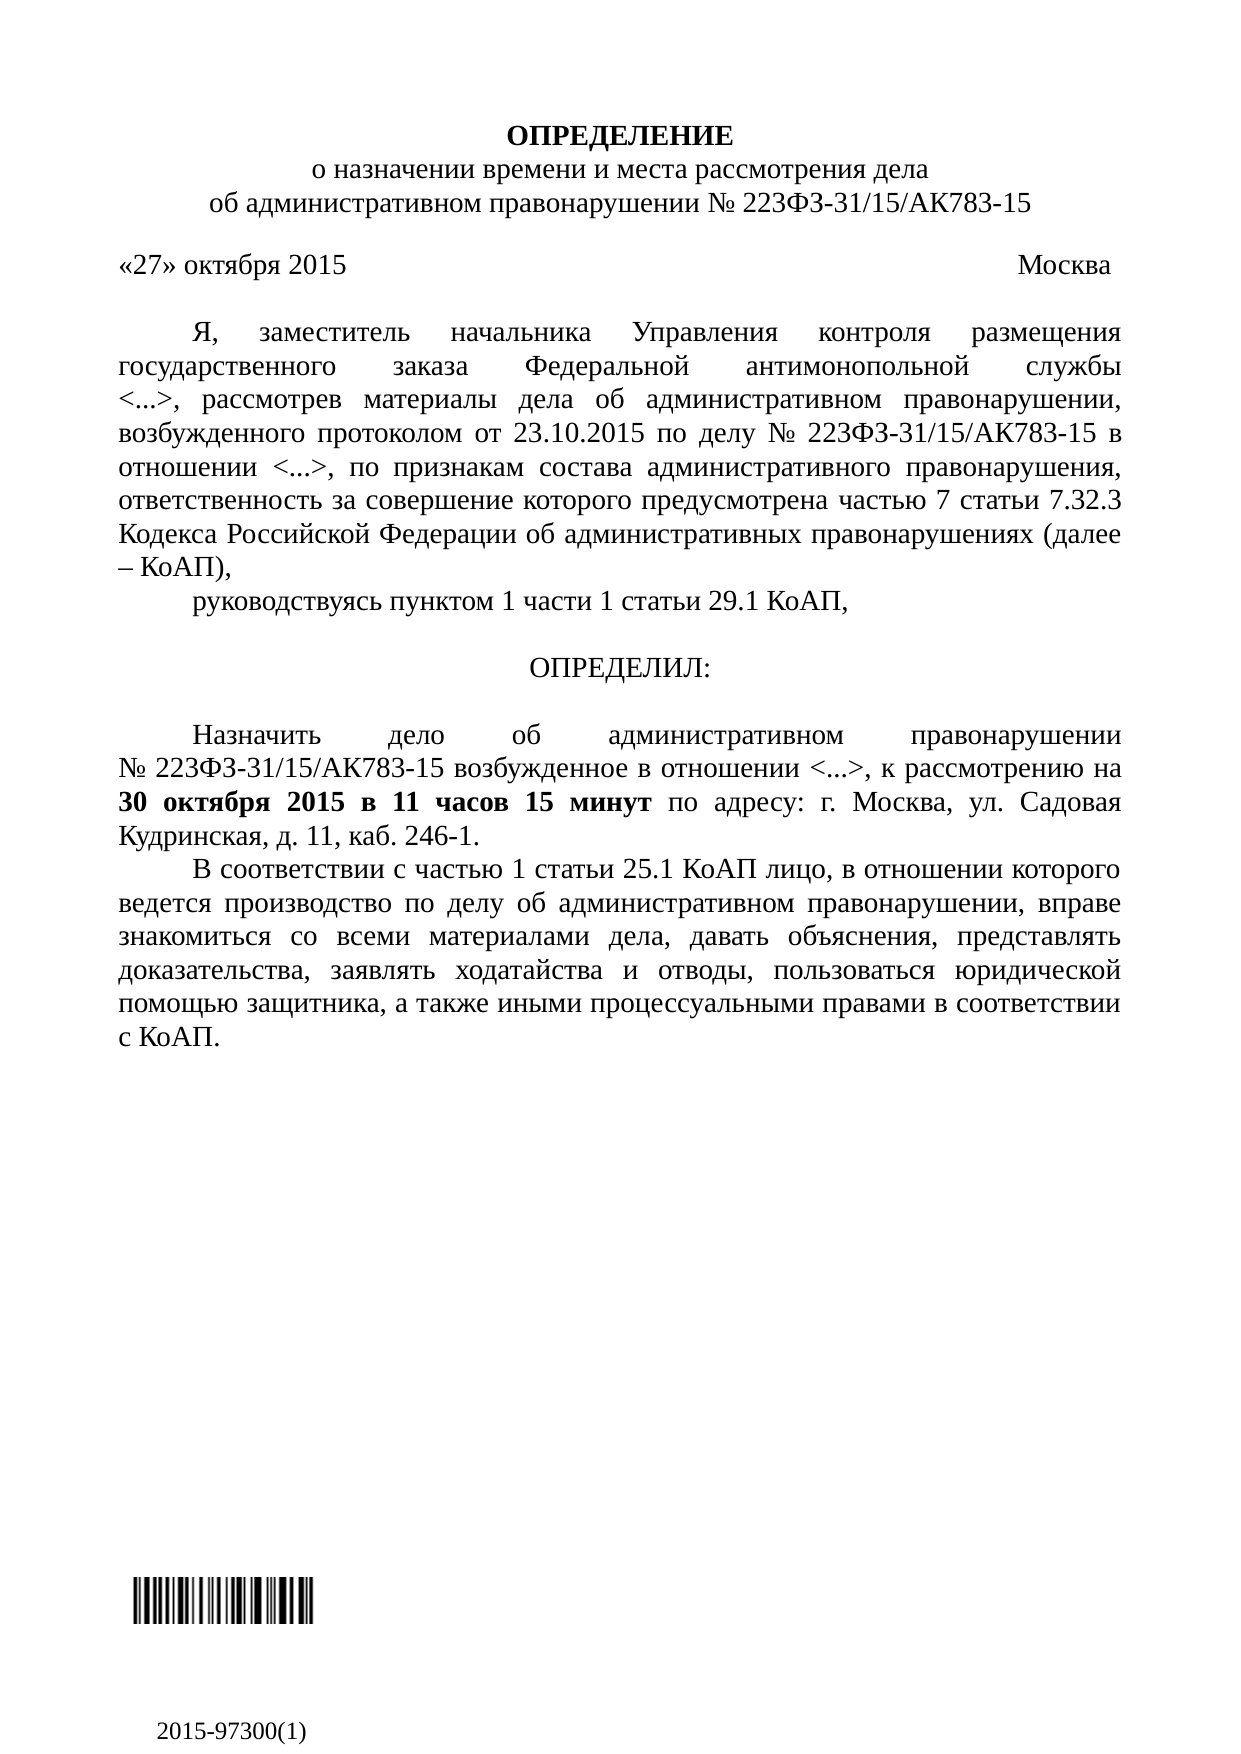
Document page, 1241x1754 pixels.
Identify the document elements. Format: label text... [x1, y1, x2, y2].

text ОПРЕДЕЛИЛ: [118, 650, 1122, 683]
text В соответствии с частью 1 статьи 25.1 КоАП лицо, в отношении которого ведется производство по делу об административном правонарушении, вправе знакомиться со всеми материалами дела, давать объяснения, представлять доказательства, заявлять ходатайства и отводы, пользоваться юридической помощью защитника, а также иными процессуальными правами в соответствии с КоАП. [118, 851, 1122, 1052]
text «27» октября 2015 Москва [118, 247, 1122, 281]
text Я, заместитель начальника Управления контроля размещения государственного заказа Федеральной антимонопольной службы <...>, рассмотрев материалы дела об административном правонарушении, возбужденного протоколом от 23.10.2015 по делу № 223ФЗ-31/15/АК783-15 в отношении <...>, по признакам состава административного правонарушения, ответственность за совершение которого предусмотрена частью 7 статьи 7.32.3 Кодекса Российской Федерации об административных правонарушениях (далее – КоАП), [118, 314, 1122, 583]
text руководствуясь пунктом 1 части 1 статьи 29.1 КоАП, [118, 583, 1122, 616]
text Назначить дело об административном правонарушении № 223ФЗ-31/15/АК783-15 возбужденное в отношении <...>, к рассмотрению на 30 октября 2015 в 11 часов 15 минут по адресу: г. Москва, ул. Садовая Кудринская, д. 11, каб. 246-1. [118, 717, 1122, 851]
text о назначении времени и места рассмотрения дела [118, 152, 1122, 185]
text об административном правонарушении № 223ФЗ-31/15/АК783-15 [118, 185, 1122, 219]
subtitle ОПРЕДЕЛЕНИЕ [118, 118, 1122, 152]
picture [118, 1577, 331, 1624]
